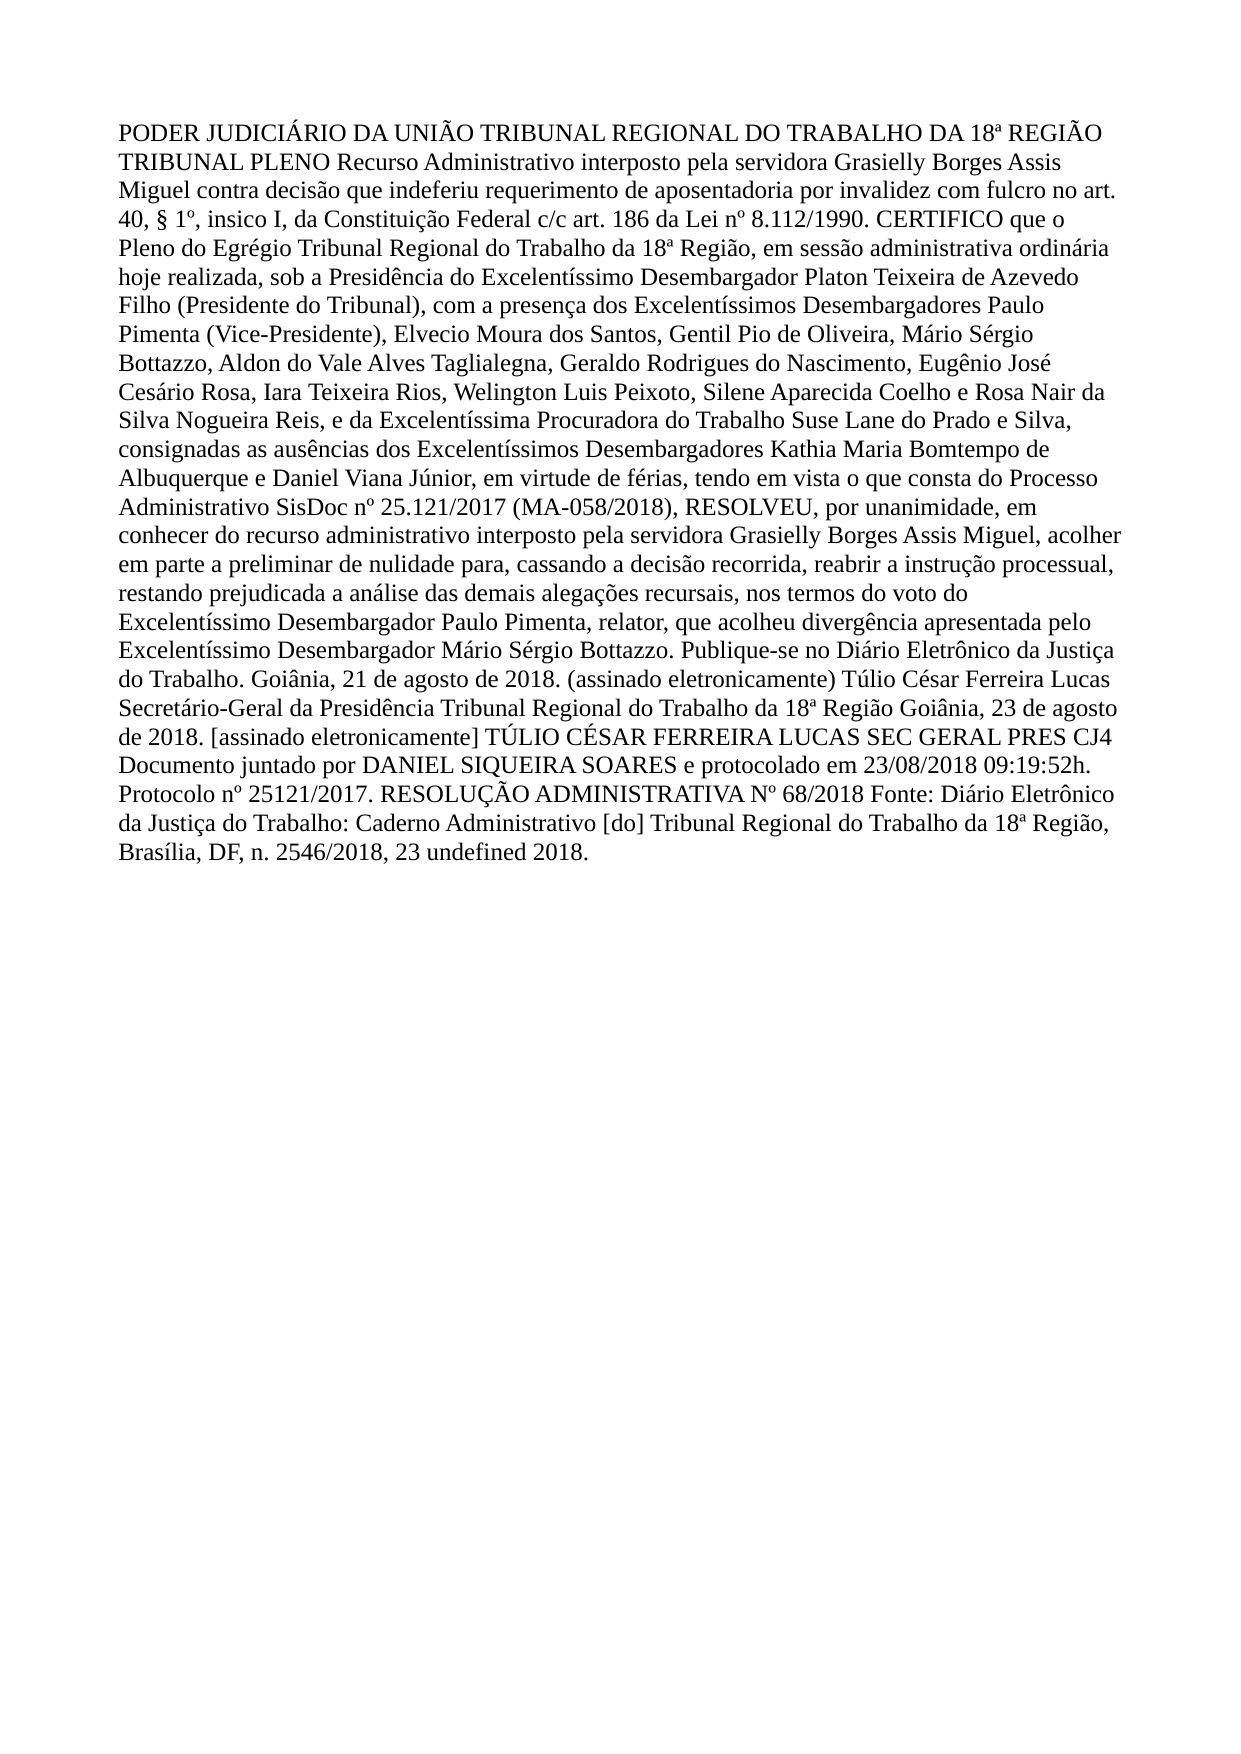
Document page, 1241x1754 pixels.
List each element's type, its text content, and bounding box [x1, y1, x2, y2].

text PODER JUDICIÁRIO DA UNIÃO TRIBUNAL REGIONAL DO TRABALHO DA 18ª REGIÃO TRIBUNAL PLENO Recurso Administrativo interposto pela servidora Grasielly Borges Assis Miguel contra decisão que indeferiu requerimento de aposentadoria por invalidez com fulcro no art. 40, § 1º, insico I, da Constituição Federal c/c art. 186 da Lei nº 8.112/1990. CERTIFICO que o Pleno do Egrégio Tribunal Regional do Trabalho da 18ª Região, em sessão administrativa ordinária hoje realizada, sob a Presidência do Excelentíssimo Desembargador Platon Teixeira de Azevedo Filho (Presidente do Tribunal), com a presença dos Excelentíssimos Desembargadores Paulo Pimenta (Vice-Presidente), Elvecio Moura dos Santos, Gentil Pio de Oliveira, Mário Sérgio Bottazzo, Aldon do Vale Alves Taglialegna, Geraldo Rodrigues do Nascimento, Eugênio José Cesário Rosa, Iara Teixeira Rios, Welington Luis Peixoto, Silene Aparecida Coelho e Rosa Nair da Silva Nogueira Reis, e da Excelentíssima Procuradora do Trabalho Suse Lane do Prado e Silva, consignadas as ausências dos Excelentíssimos Desembargadores Kathia Maria Bomtempo de Albuquerque e Daniel Viana Júnior, em virtude de férias, tendo em vista o que consta do Processo Administrativo SisDoc nº 25.121/2017 (MA-058/2018), RESOLVEU, por unanimidade, em conhecer do recurso administrativo interposto pela servidora Grasielly Borges Assis Miguel, acolher em parte a preliminar de nulidade para, cassando a decisão recorrida, reabrir a instrução processual, restando prejudicada a análise das demais alegações recursais, nos termos do voto do Excelentíssimo Desembargador Paulo Pimenta, relator, que acolheu divergência apresentada pelo Excelentíssimo Desembargador Mário Sérgio Bottazzo. Publique-se no Diário Eletrônico da Justiça do Trabalho. Goiânia, 21 de agosto de 2018. (assinado eletronicamente) Túlio César Ferreira Lucas Secretário-Geral da Presidência Tribunal Regional do Trabalho da 18ª Região Goiânia, 23 de agosto de 2018. [assinado eletronicamente] TÚLIO CÉSAR FERREIRA LUCAS SEC GERAL PRES CJ4 Documento juntado por DANIEL SIQUEIRA SOARES e protocolado em 23/08/2018 09:19:52h. Protocolo nº 25121/2017. RESOLUÇÃO ADMINISTRATIVA Nº 68/2018 Fonte: Diário Eletrônico da Justiça do Trabalho: Caderno Administrativo [do] Tribunal Regional do Trabalho da 18ª Região, Brasília, DF, n. 2546/2018, 23 undefined 2018. [118, 118, 1122, 866]
